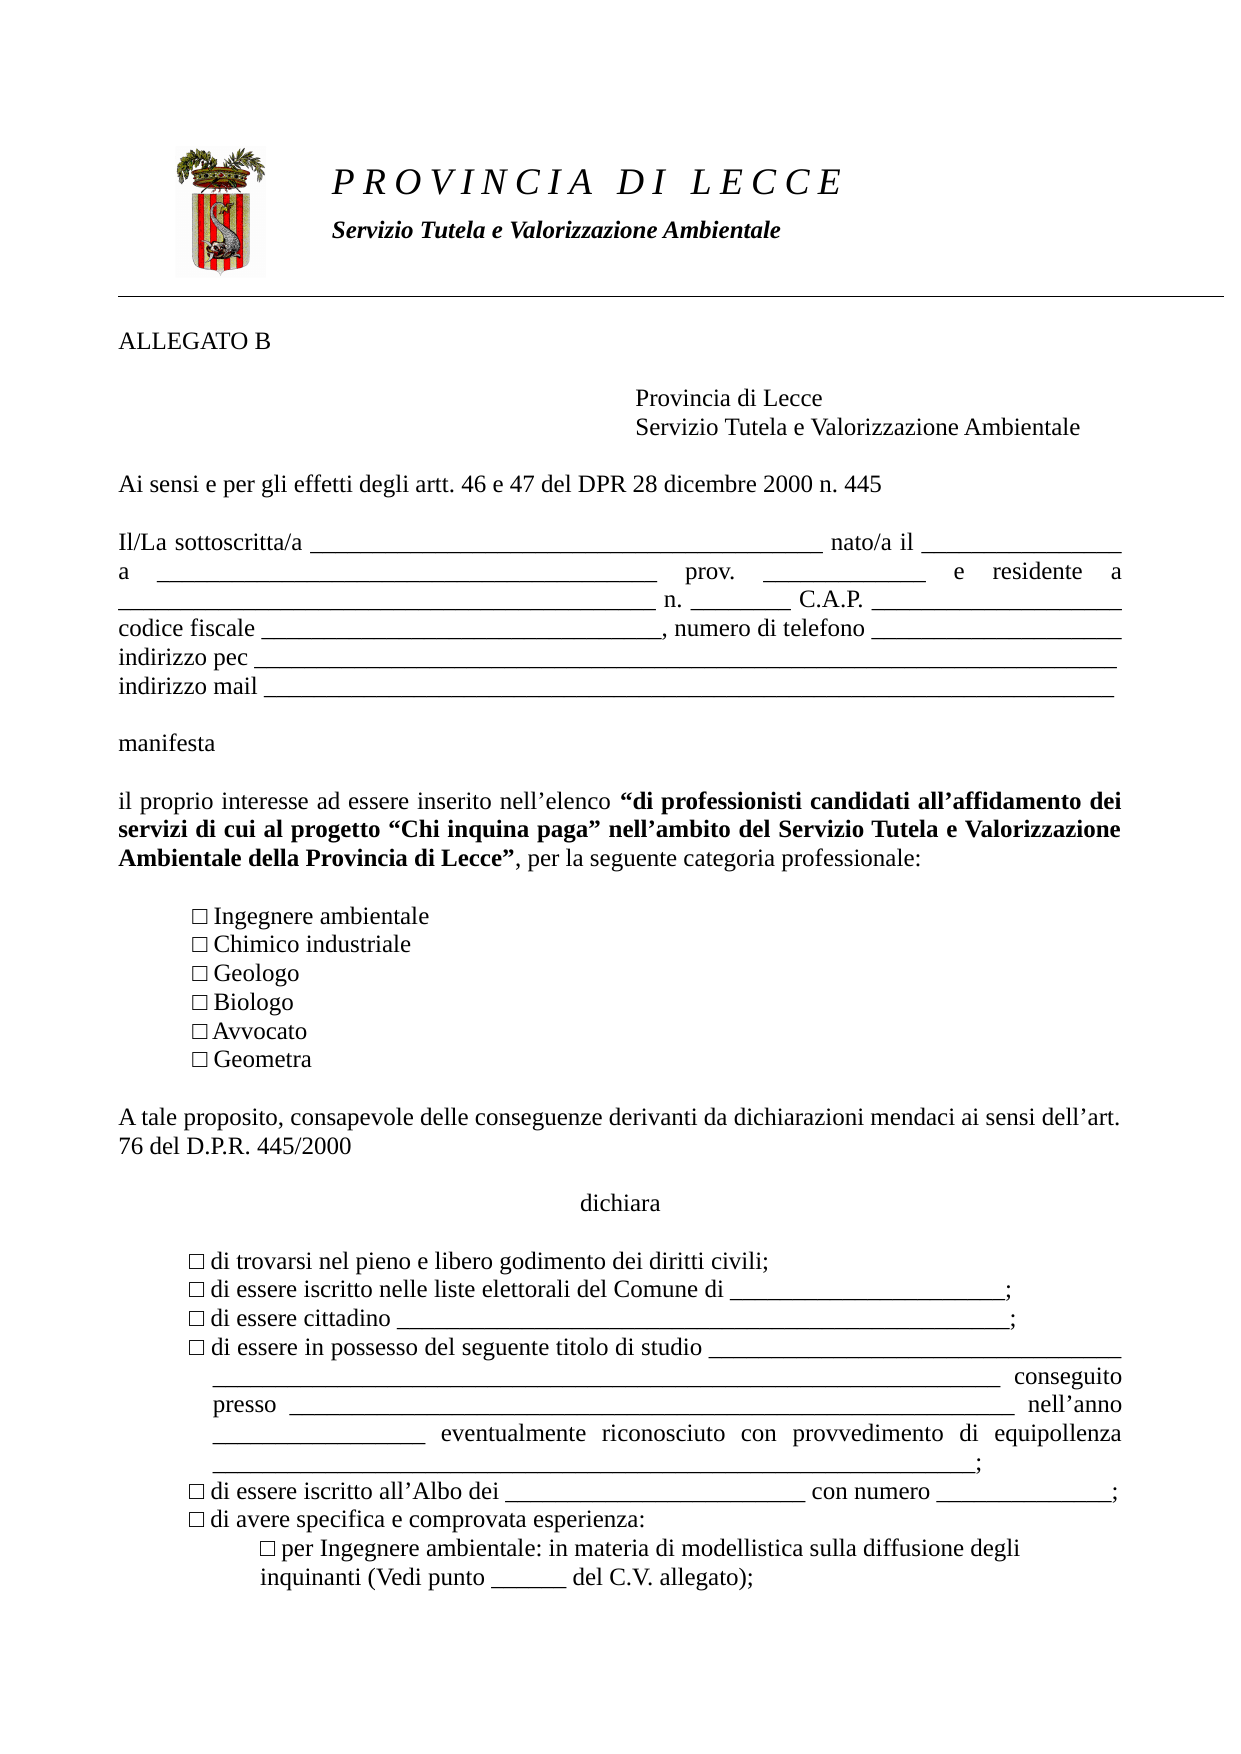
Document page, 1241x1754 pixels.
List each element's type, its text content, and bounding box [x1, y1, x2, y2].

text □ Avvocato [118, 1016, 1122, 1044]
text □ di essere cittadino _________________________________________________; [189, 1303, 1122, 1332]
table_header [118, 147, 324, 296]
text Servizio Tutela e Valorizzazione Ambientale [118, 412, 1122, 441]
text dichiara [118, 1188, 1122, 1217]
text □ di trovarsi nel pieno e libero godimento dei diritti civili; [189, 1246, 1122, 1274]
text □ di essere in possesso del seguente titolo di studio _________________________________ _______________________________________________________________ conseguito presso __________________________________________________________ nell’anno _________________ eventualmente riconosciuto con provvedimento di equipollenza _____________________________________________________________; [189, 1332, 1122, 1476]
text Il/La sottoscritta/a _________________________________________ nato/a il ________________ a ________________________________________ prov. _____________ e residente a ___________________________________________ n. ________ C.A.P. ____________________ codice fiscale ________________________________, numero di telefono ____________________ indirizzo pec _____________________________________________________________________ [118, 527, 1122, 671]
table_header PROVINCIA DI LECCE Servizio Tutela e Valorizzazione Ambientale [324, 147, 1223, 296]
text il proprio interesse ad essere inserito nell’elenco “di professionisti candidati all’affidamento dei servizi di cui al progetto “Chi inquina paga” nell’ambito del Servizio Tutela e Valorizzazione Ambientale della Provincia di Lecce”, per la seguente categoria professionale: [118, 786, 1122, 872]
text □ di essere iscritto nelle liste elettorali del Comune di ______________________; [189, 1274, 1122, 1303]
text Ai sensi e per gli effetti degli artt. 46 e 47 del DPR 28 dicembre 2000 n. 445 [118, 469, 1122, 498]
text □ di essere iscritto all’Albo dei ________________________ con numero ______________; [189, 1476, 1122, 1504]
text manifesta [118, 728, 1122, 757]
text indirizzo mail ____________________________________________________________________ [118, 671, 1122, 699]
text □ Biologo [118, 987, 1122, 1016]
text □ Ingegnere ambientale [118, 901, 1122, 929]
text □ Geometra [118, 1044, 1122, 1073]
text □ di avere specifica e comprovata esperienza: [189, 1504, 1122, 1533]
text Provincia di Lecce [118, 383, 1122, 412]
text □ Chimico industriale [118, 929, 1122, 958]
text □ Geologo [118, 958, 1122, 987]
text A tale proposito, consapevole delle conseguenze derivanti da dichiarazioni mendaci ai sensi dell’art. 76 del D.P.R. 445/2000 [118, 1102, 1122, 1159]
text □ per Ingegnere ambientale: in materia di modellistica sulla diffusione degli inquinanti (Vedi punto ______ del C.V. allegato); [260, 1533, 1122, 1591]
text ALLEGATO B [118, 326, 1122, 354]
